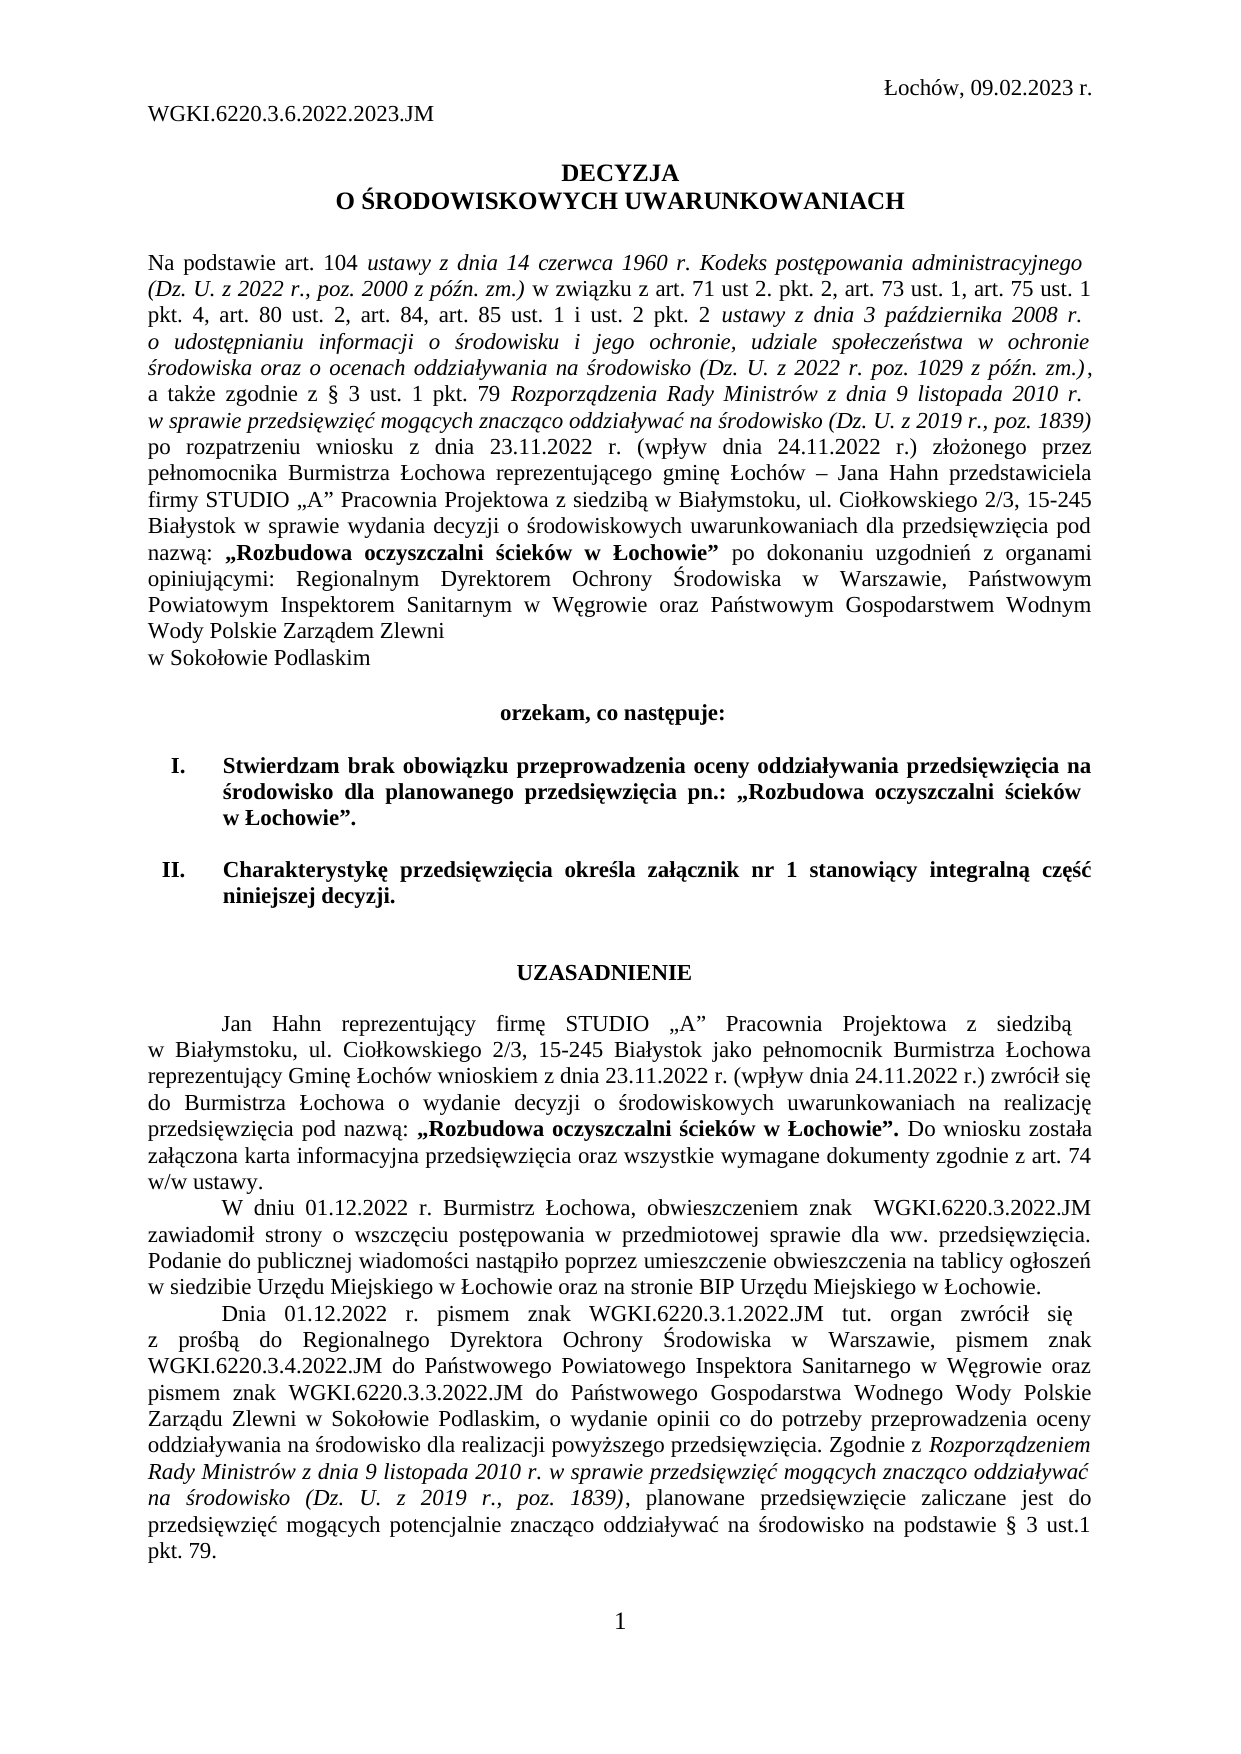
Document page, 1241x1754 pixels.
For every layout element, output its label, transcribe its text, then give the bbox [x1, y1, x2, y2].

list Charakterystykę przedsięwzięcia określa załącznik nr 1 stanowiący integralną część niniejszej decyzji. [185, 856, 1093, 908]
text W dniu 01.12.2022 r. Burmistrz Łochowa, obwieszczeniem znak WGKI.6220.3.2022.JM zawiadomił strony o wszczęciu postępowania w przedmiotowej sprawie dla ww. przedsięwzięcia. Podanie do publicznej wiadomości nastąpiło poprzez umieszczenie obwieszczenia na tablicy ogłoszeń w siedzibie Urzędu Miejskiego w Łochowie oraz na stronie BIP Urzędu Miejskiego w Łochowie. [148, 1194, 1093, 1300]
text Dnia 01.12.2022 r. pismem znak WGKI.6220.3.1.2022.JM tut. organ zwrócił się z prośbą do Regionalnego Dyrektora Ochrony Środowiska w Warszawie, pismem znak WGKI.6220.3.4.2022.JM do Państwowego Powiatowego Inspektora Sanitarnego w Węgrowie oraz pismem znak WGKI.6220.3.3.2022.JM do Państwowego Gospodarstwa Wodnego Wody Polskie Zarządu Zlewni w Sokołowie Podlaskim, o wydanie opinii co do potrzeby przeprowadzenia oceny oddziaływania na środowisko dla realizacji powyższego przedsięwzięcia. Zgodnie z Rozporządzeniem Rady Ministrów z dnia 9 listopada 2010 r. w sprawie przedsięwzięć mogących znacząco oddziaływać na środowisko (Dz. U. z 2019 r., poz. 1839), planowane przedsięwzięcie zaliczane jest do przedsięwzięć mogących potencjalnie znacząco oddziaływać na środowisko na podstawie § 3 ust.1 pkt. 79. [148, 1300, 1093, 1563]
text Na podstawie art. 104 ustawy z dnia 14 czerwca 1960 r. Kodeks postępowania administracyjnego (Dz. U. z 2022 r., poz. 2000 z późn. zm.) w związku z art. 71 ust 2. pkt. 2, art. 73 ust. 1, art. 75 ust. 1 pkt. 4, art. 80 ust. 2, art. 84, art. 85 ust. 1 i ust. 2 pkt. 2 ustawy z dnia 3 października 2008 r. o udostępnianiu informacji o środowisku i jego ochronie, udziale społeczeństwa w ochronie środowiska oraz o ocenach oddziaływania na środowisko (Dz. U. z 2022 r. poz. 1029 z późn. zm.), a także zgodnie z § 3 ust. 1 pkt. 79 Rozporządzenia Rady Ministrów z dnia 9 listopada 2010 r. w sprawie przedsięwzięć mogących znacząco oddziaływać na środowisko (Dz. U. z 2019 r., poz. 1839) po rozpatrzeniu wniosku z dnia 23.11.2022 r. (wpływ dnia 24.11.2022 r.) złożonego przez pełnomocnika Burmistrza Łochowa reprezentującego gminę Łochów – Jana Hahn przedstawiciela firmy STUDIO „A” Pracownia Projektowa z siedzibą w Białymstoku, ul. Ciołkowskiego 2/3, 15-245 Białystok w sprawie wydania decyzji o środowiskowych uwarunkowaniach dla przedsięwzięcia pod nazwą: „Rozbudowa oczyszczalni ścieków w Łochowie” po dokonaniu uzgodnień z organami opiniującymi: Regionalnym Dyrektorem Ochrony Środowiska w Warszawie, Państwowym Powiatowym Inspektorem Sanitarnym w Węgrowie oraz Państwowym Gospodarstwem Wodnym Wody Polskie Zarządem Zlewni [148, 249, 1093, 644]
list Stwierdzam brak obowiązku przeprowadzenia oceny oddziaływania przedsięwzięcia na środowisko dla planowanego przedsięwzięcia pn.: „Rozbudowa oczyszczalni ścieków w Łochowie”. [185, 752, 1093, 831]
text DECYZJA [148, 158, 1093, 186]
text orzekam, co następuje: [369, 699, 1093, 725]
text O ŚRODOWISKOWYCH UWARUNKOWANIACH [148, 186, 1093, 215]
text w Sokołowie Podlaskim [148, 644, 1093, 670]
text WGKI.6220.3.6.2022.2023.JM [148, 100, 1093, 126]
text Łochów, 09.02.2023 r. [811, 74, 1093, 100]
text UZASADNIENIE [443, 958, 1093, 985]
text Jan Hahn reprezentujący firmę STUDIO „A” Pracownia Projektowa z siedzibą w Białymstoku, ul. Ciołkowskiego 2/3, 15-245 Białystok jako pełnomocnik Burmistrza Łochowa reprezentujący Gminę Łochów wnioskiem z dnia 23.11.2022 r. (wpływ dnia 24.11.2022 r.) zwrócił się do Burmistrza Łochowa o wydanie decyzji o środowiskowych uwarunkowaniach na realizację przedsięwzięcia pod nazwą: „Rozbudowa oczyszczalni ścieków w Łochowie”. Do wniosku została załączona karta informacyjna przedsięwzięcia oraz wszystkie wymagane dokumenty zgodnie z art. 74 w/w ustawy. [148, 1010, 1093, 1194]
